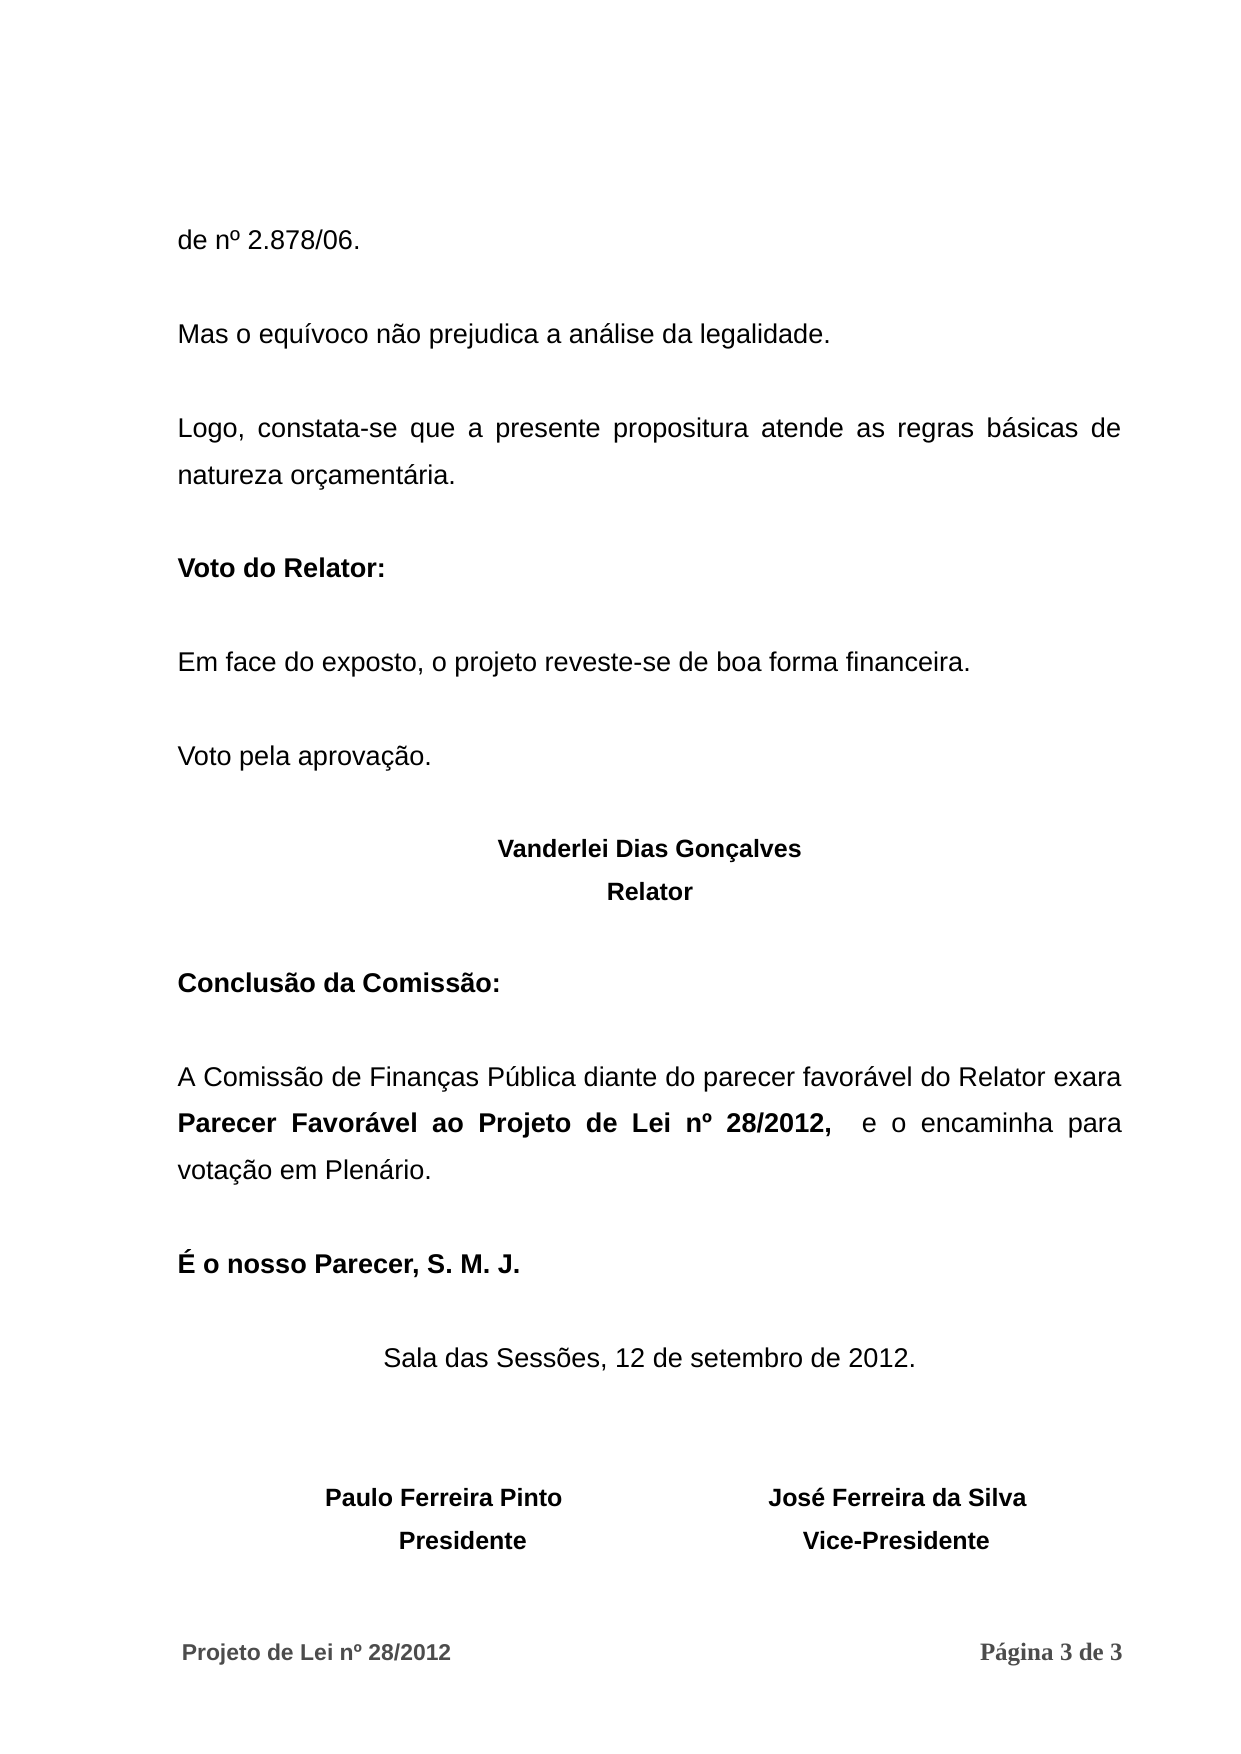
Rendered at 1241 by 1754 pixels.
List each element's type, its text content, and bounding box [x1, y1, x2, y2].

text Sala das Sessões, 12 de setembro de 2012. [177, 1342, 1122, 1373]
text Relator [177, 877, 1122, 906]
text Em face do exposto, o projeto reveste-se de boa forma financeira. [177, 646, 1122, 677]
text Paulo Ferreira Pinto José Ferreira da Silva [177, 1482, 1122, 1511]
text Presidente Vice-Presidente [177, 1526, 1122, 1554]
text Mas o equívoco não prejudica a análise da legalidade. [177, 318, 1122, 349]
text Vanderlei Dias Gonçalves [177, 834, 1122, 862]
text de nº 2.878/06. [177, 224, 1122, 256]
text Conclusão da Comissão: [177, 967, 1122, 998]
text É o nosso Parecer, S. M. J. [177, 1248, 1122, 1279]
text Logo, constata-se que a presente propositura atende as regras básicas de natureza orçamentária. [177, 412, 1122, 490]
text Voto pela aprovação. [177, 740, 1122, 771]
text A Comissão de Finanças Pública diante do parecer favorável do Relator exara Parecer Favorável ao Projeto de Lei nº 28/2012, e o encaminha para votação em Plenário. [177, 1061, 1122, 1186]
text Voto do Relator: [177, 552, 1122, 584]
